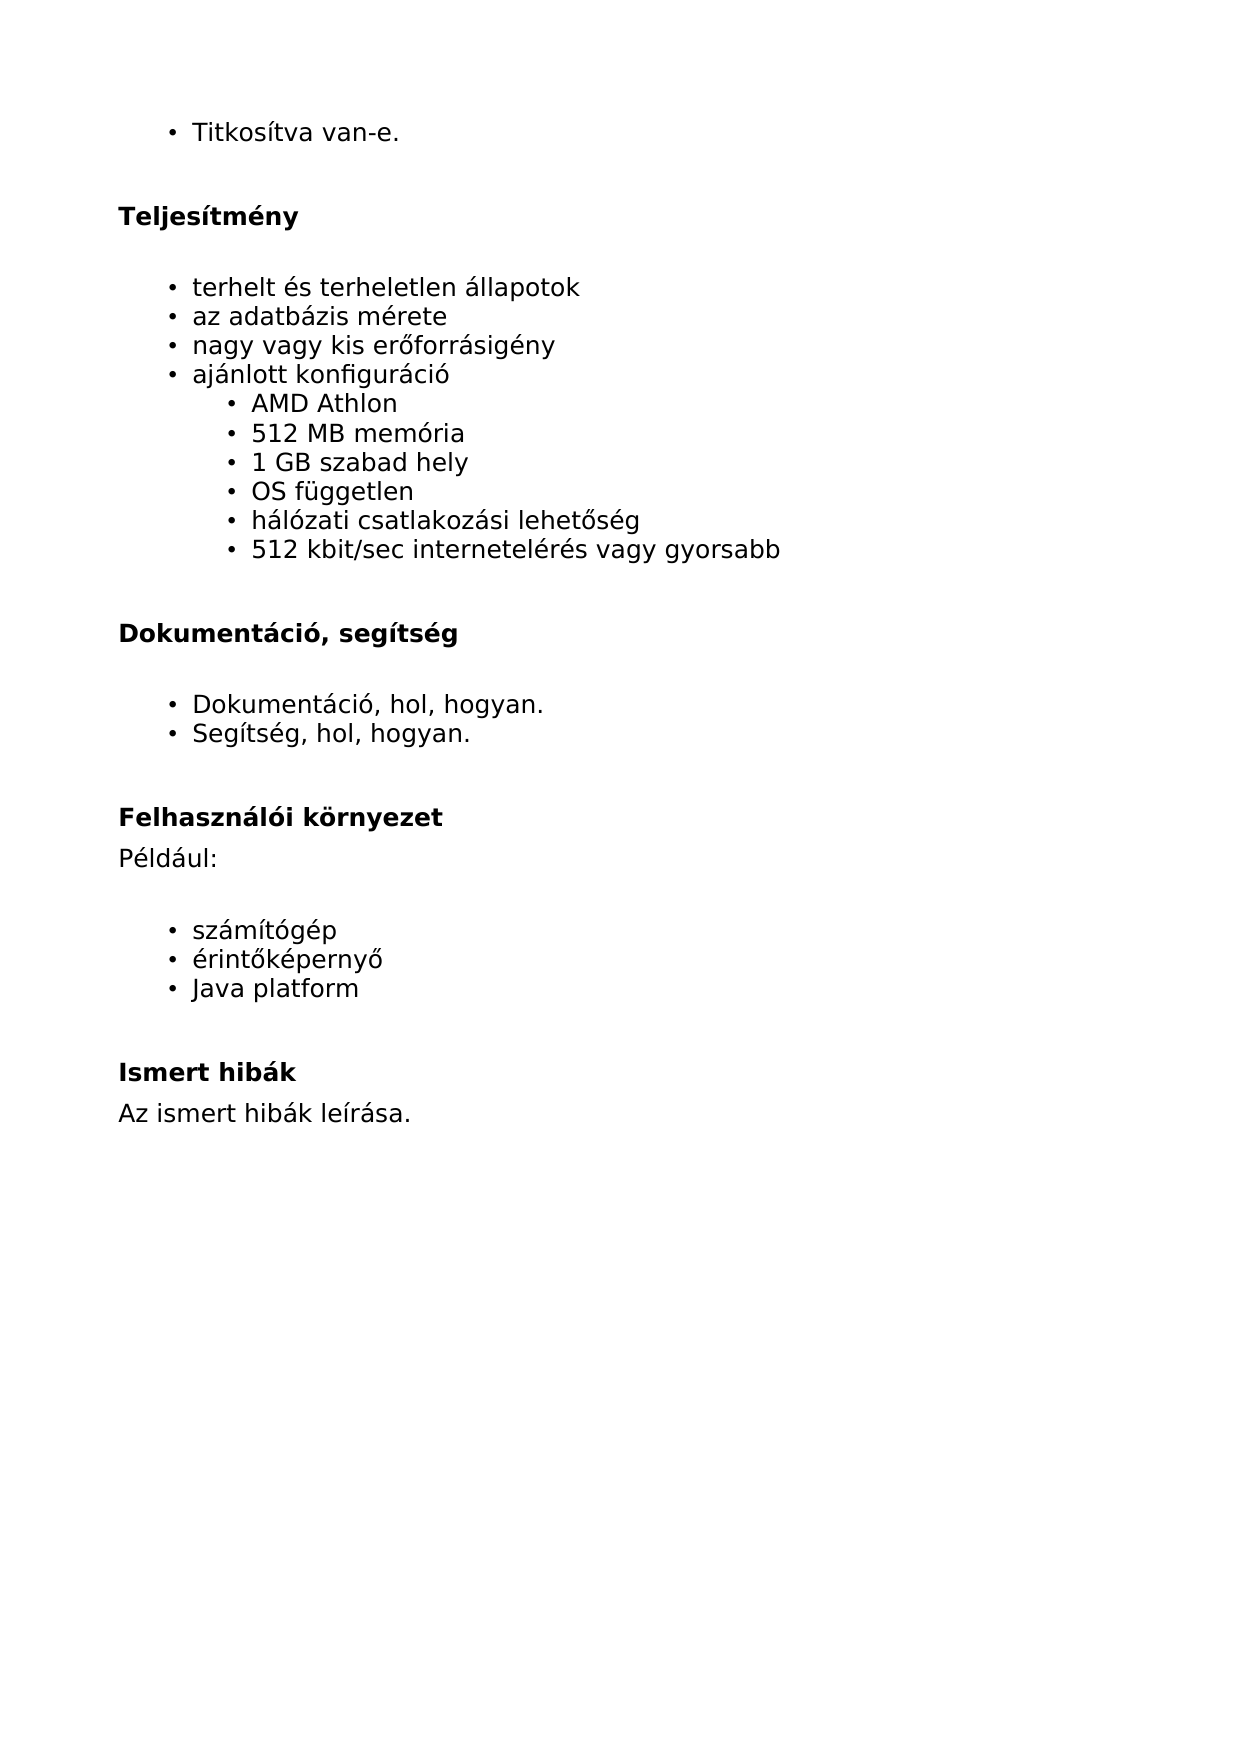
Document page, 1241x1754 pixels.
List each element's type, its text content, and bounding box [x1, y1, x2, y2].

list hálózati csatlakozási lehetőség [236, 506, 1122, 535]
list érintőképernyő [177, 945, 1122, 974]
list az adatbázis mérete [177, 302, 1122, 331]
list 1 GB szabad hely [236, 448, 1122, 477]
list 512 MB memória [236, 419, 1122, 448]
list nagy vagy kis erőforrásigény [177, 331, 1122, 360]
list OS független [236, 477, 1122, 506]
list Titkosítva van-e. [177, 118, 1122, 147]
list Dokumentáció, hol, hogyan. [177, 690, 1122, 719]
text Például: [118, 845, 1122, 874]
list Segítség, hol, hogyan. [177, 719, 1122, 748]
subtitle Ismert hibák [118, 1058, 1122, 1087]
list 512 kbit/sec internetelérés vagy gyorsabb [236, 535, 1122, 564]
subtitle Teljesítmény [118, 202, 1122, 231]
subtitle Dokumentáció, segítség [118, 619, 1122, 648]
list terhelt és terheletlen állapotok [177, 273, 1122, 302]
list AMD Athlon [236, 389, 1122, 419]
subtitle Felhasználói környezet [118, 803, 1122, 832]
list Java platform [177, 974, 1122, 1003]
list ajánlott konfiguráció [177, 360, 1122, 389]
text Az ismert hibák leírása. [118, 1099, 1122, 1129]
list számítógép [177, 916, 1122, 945]
